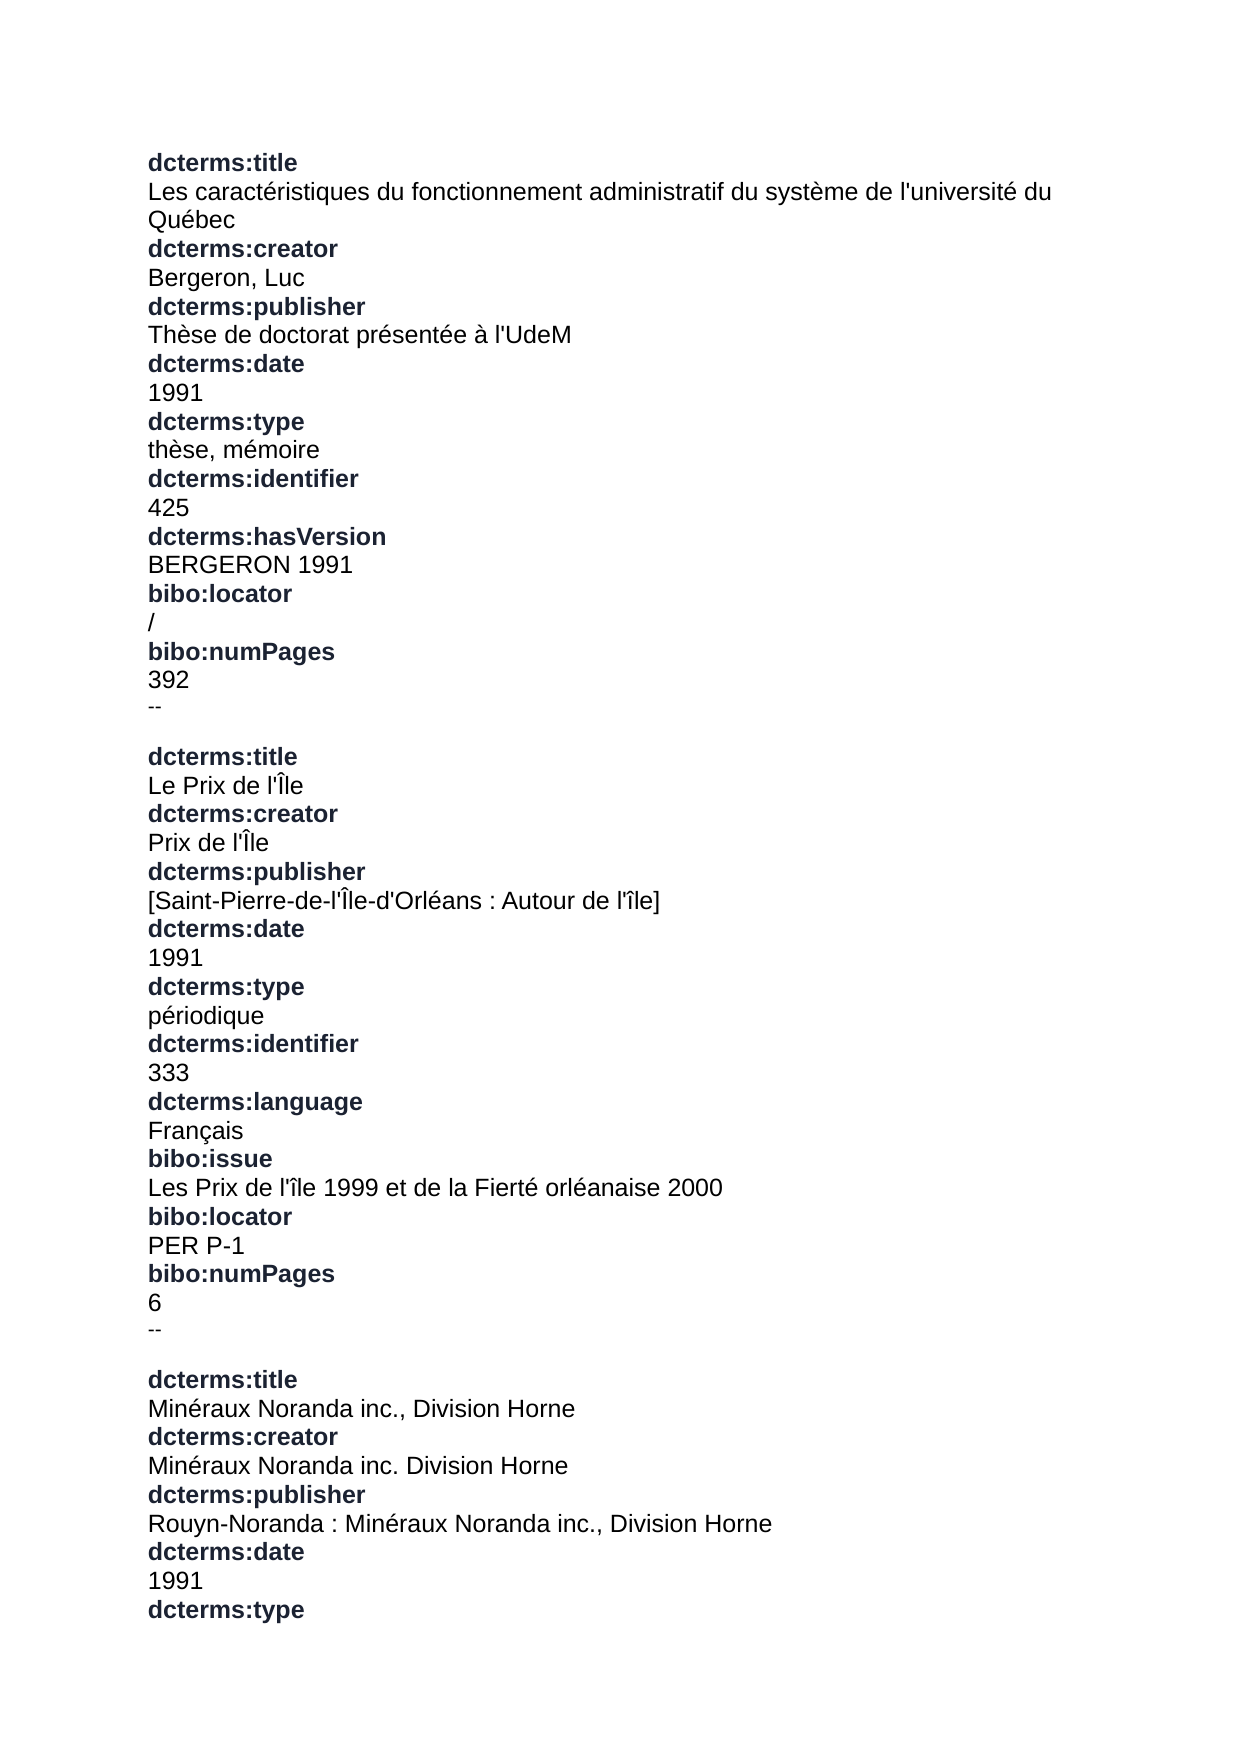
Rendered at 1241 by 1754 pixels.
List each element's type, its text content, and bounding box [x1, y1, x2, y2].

text thèse, mémoire [148, 435, 1092, 464]
text dcterms:date [148, 914, 1092, 943]
text Les caractéristiques du fonctionnement administratif du système de l'université du Québec [148, 176, 1092, 234]
text / [148, 608, 1092, 636]
text 1991 [148, 1566, 1092, 1595]
text Prix de l'Île [148, 828, 1092, 857]
text dcterms:publisher [148, 857, 1092, 886]
text bibo:numPages [148, 636, 1092, 665]
text -- [148, 694, 1092, 718]
text bibo:locator [148, 579, 1092, 608]
text Français [148, 1116, 1092, 1144]
text 1991 [148, 943, 1092, 972]
text 1991 [148, 378, 1092, 406]
text Le Prix de l'Île [148, 771, 1092, 799]
text Rouyn-Noranda : Minéraux Noranda inc., Division Horne [148, 1508, 1092, 1537]
text 333 [148, 1058, 1092, 1087]
text dcterms:creator [148, 234, 1092, 263]
text dcterms:identifier [148, 1029, 1092, 1058]
text dcterms:hasVersion [148, 521, 1092, 550]
text PER P-1 [148, 1231, 1092, 1259]
text dcterms:date [148, 349, 1092, 378]
text dcterms:type [148, 1595, 1092, 1623]
text BERGERON 1991 [148, 550, 1092, 579]
text Thèse de doctorat présentée à l'UdeM [148, 320, 1092, 349]
text dcterms:title [148, 148, 1092, 176]
text dcterms:creator [148, 799, 1092, 828]
text dcterms:title [148, 1365, 1092, 1393]
text 6 [148, 1288, 1092, 1317]
text périodique [148, 1001, 1092, 1029]
text dcterms:identifier [148, 464, 1092, 493]
text dcterms:type [148, 972, 1092, 1001]
text dcterms:language [148, 1087, 1092, 1116]
text Minéraux Noranda inc., Division Horne [148, 1393, 1092, 1422]
text dcterms:publisher [148, 291, 1092, 320]
text [Saint-Pierre-de-l'Île-d'Orléans : Autour de l'île] [148, 886, 1092, 914]
text bibo:numPages [148, 1259, 1092, 1288]
text Bergeron, Luc [148, 263, 1092, 291]
text bibo:issue [148, 1144, 1092, 1173]
text dcterms:type [148, 406, 1092, 435]
text Minéraux Noranda inc. Division Horne [148, 1451, 1092, 1480]
text dcterms:publisher [148, 1480, 1092, 1508]
text 392 [148, 665, 1092, 694]
text bibo:locator [148, 1202, 1092, 1231]
text dcterms:date [148, 1537, 1092, 1566]
text -- [148, 1317, 1092, 1341]
text Les Prix de l'île 1999 et de la Fierté orléanaise 2000 [148, 1173, 1092, 1202]
text 425 [148, 493, 1092, 521]
text dcterms:creator [148, 1422, 1092, 1451]
text dcterms:title [148, 742, 1092, 771]
